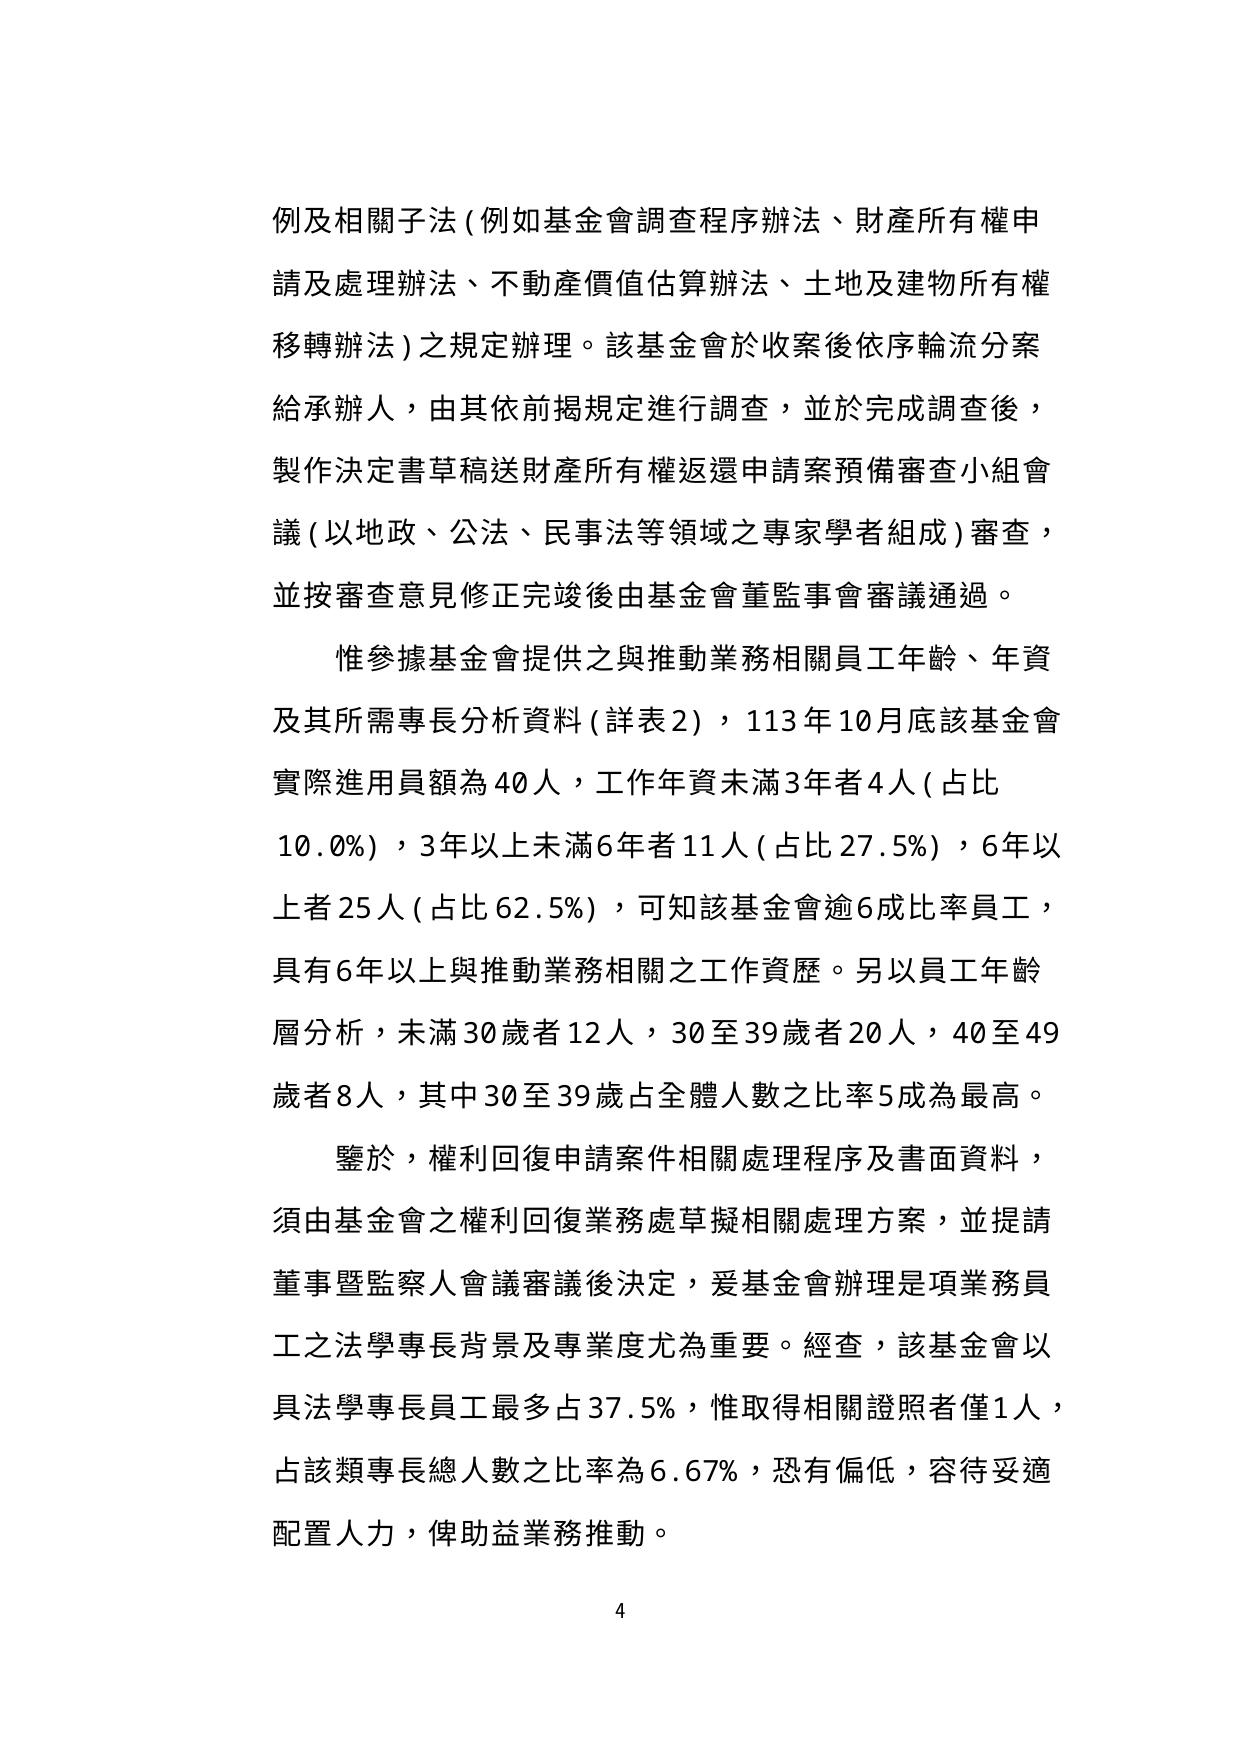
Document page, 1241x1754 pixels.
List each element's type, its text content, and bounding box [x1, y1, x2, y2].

text 惟參據基金會提供之與推動業務相關員工年齡、年資及其所需專長分析資料(詳表2)，113年10月底該基金會實際進用員額為40人，工作年資未滿3年者4人(占比10.0%)，3年以上未滿6年者11人(占比27.5%)，6年以上者25人(占比62.5%)，可知該基金會逾6成比率員工，具有6年以上與推動業務相關之工作資歷。另以員工年齡層分析，未滿30歲者12人，30至39歲者20人，40至49歲者8人，其中30至39歲占全體人數之比率5成為最高。 [266, 615, 1063, 1115]
text 鑒於，權利回復申請案件相關處理程序及書面資料，須由基金會之權利回復業務處草擬相關處理方案，並提請董事暨監察人會議審議後決定，爰基金會辦理是項業務員工之法學專長背景及專業度尤為重要。經查，該基金會以具法學專長員工最多占37.5%，惟取得相關證照者僅1人，占該類專長總人數之比率為6.67%，恐有偏低，容待妥適配置人力，俾助益業務推動。 [266, 1115, 1063, 1552]
text 例及相關子法(例如基金會調查程序辦法、財產所有權申請及處理辦法、不動產價值估算辦法、土地及建物所有權移轉辦法)之規定辦理。該基金會於收案後依序輪流分案給承辦人，由其依前揭規定進行調查，並於完成調查後，製作決定書草稿送財產所有權返還申請案預備審查小組會議(以地政、公法、民事法等領域之專家學者組成)審查，並按審查意見修正完竣後由基金會董監事會審議通過。 [266, 177, 1063, 615]
